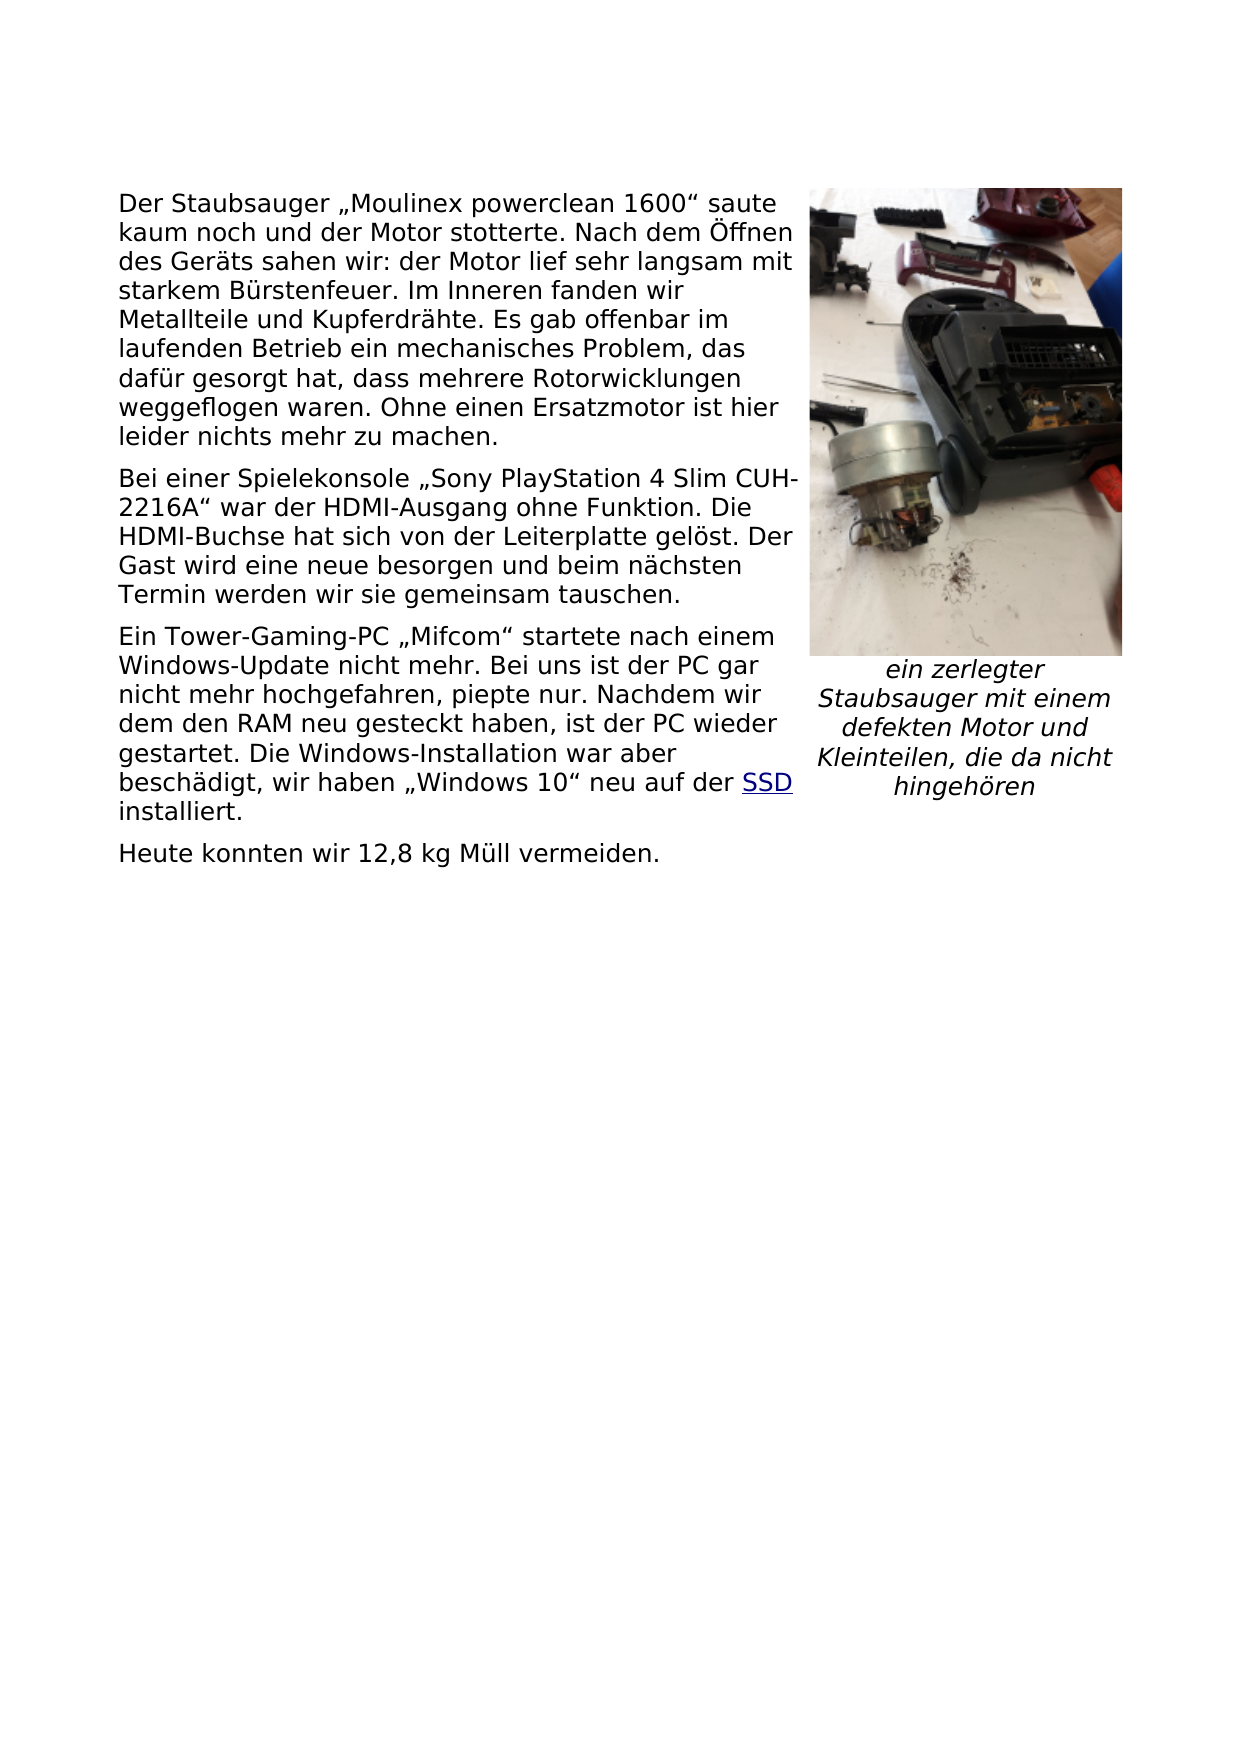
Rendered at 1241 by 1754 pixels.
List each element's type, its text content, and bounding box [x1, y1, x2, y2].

text Bei einer Spielekonsole „Sony PlayStation 4 Slim CUH-2216A“ war der HDMI-Ausgang ohne Funktion. Die HDMI-Buchse hat sich von der Leiterplatte gelöst. Der Gast wird eine neue besorgen und beim nächsten Termin werden wir sie gemeinsam tauschen. [118, 464, 809, 610]
text Ein Tower-Gaming-PC „Mifcom“ startete nach einem Windows-Update nicht mehr. Bei uns ist der PC gar nicht mehr hochgefahren, piepte nur. Nachdem wir dem den RAM neu gesteckt haben, ist der PC wieder gestartet. Die Windows-Installation war aber beschädigt, wir haben „Windows 10“ neu auf der SSD installiert. [118, 622, 1122, 826]
text Heute konnten wir 12,8 kg Müll vermeiden. [118, 839, 1122, 868]
text ein zerlegter Staubsauger mit einem defekten Motor und Kleinteilen, die da nicht hingehören [809, 656, 1122, 801]
picture [809, 188, 1123, 656]
text Der Staubsauger „Moulinex powerclean 1600“ saute kaum noch und der Motor stotterte. Nach dem Öffnen des Geräts sahen wir: der Motor lief sehr langsam mit starkem Bürstenfeuer. Im Inneren fanden wir Metallteile und Kupferdrähte. Es gab offenbar im laufenden Betrieb ein mechanisches Problem, das dafür gesorgt hat, dass mehrere Rotorwicklungen weggeflogen waren. Ohne einen Ersatzmotor ist hier leider nichts mehr zu machen. [118, 189, 809, 451]
